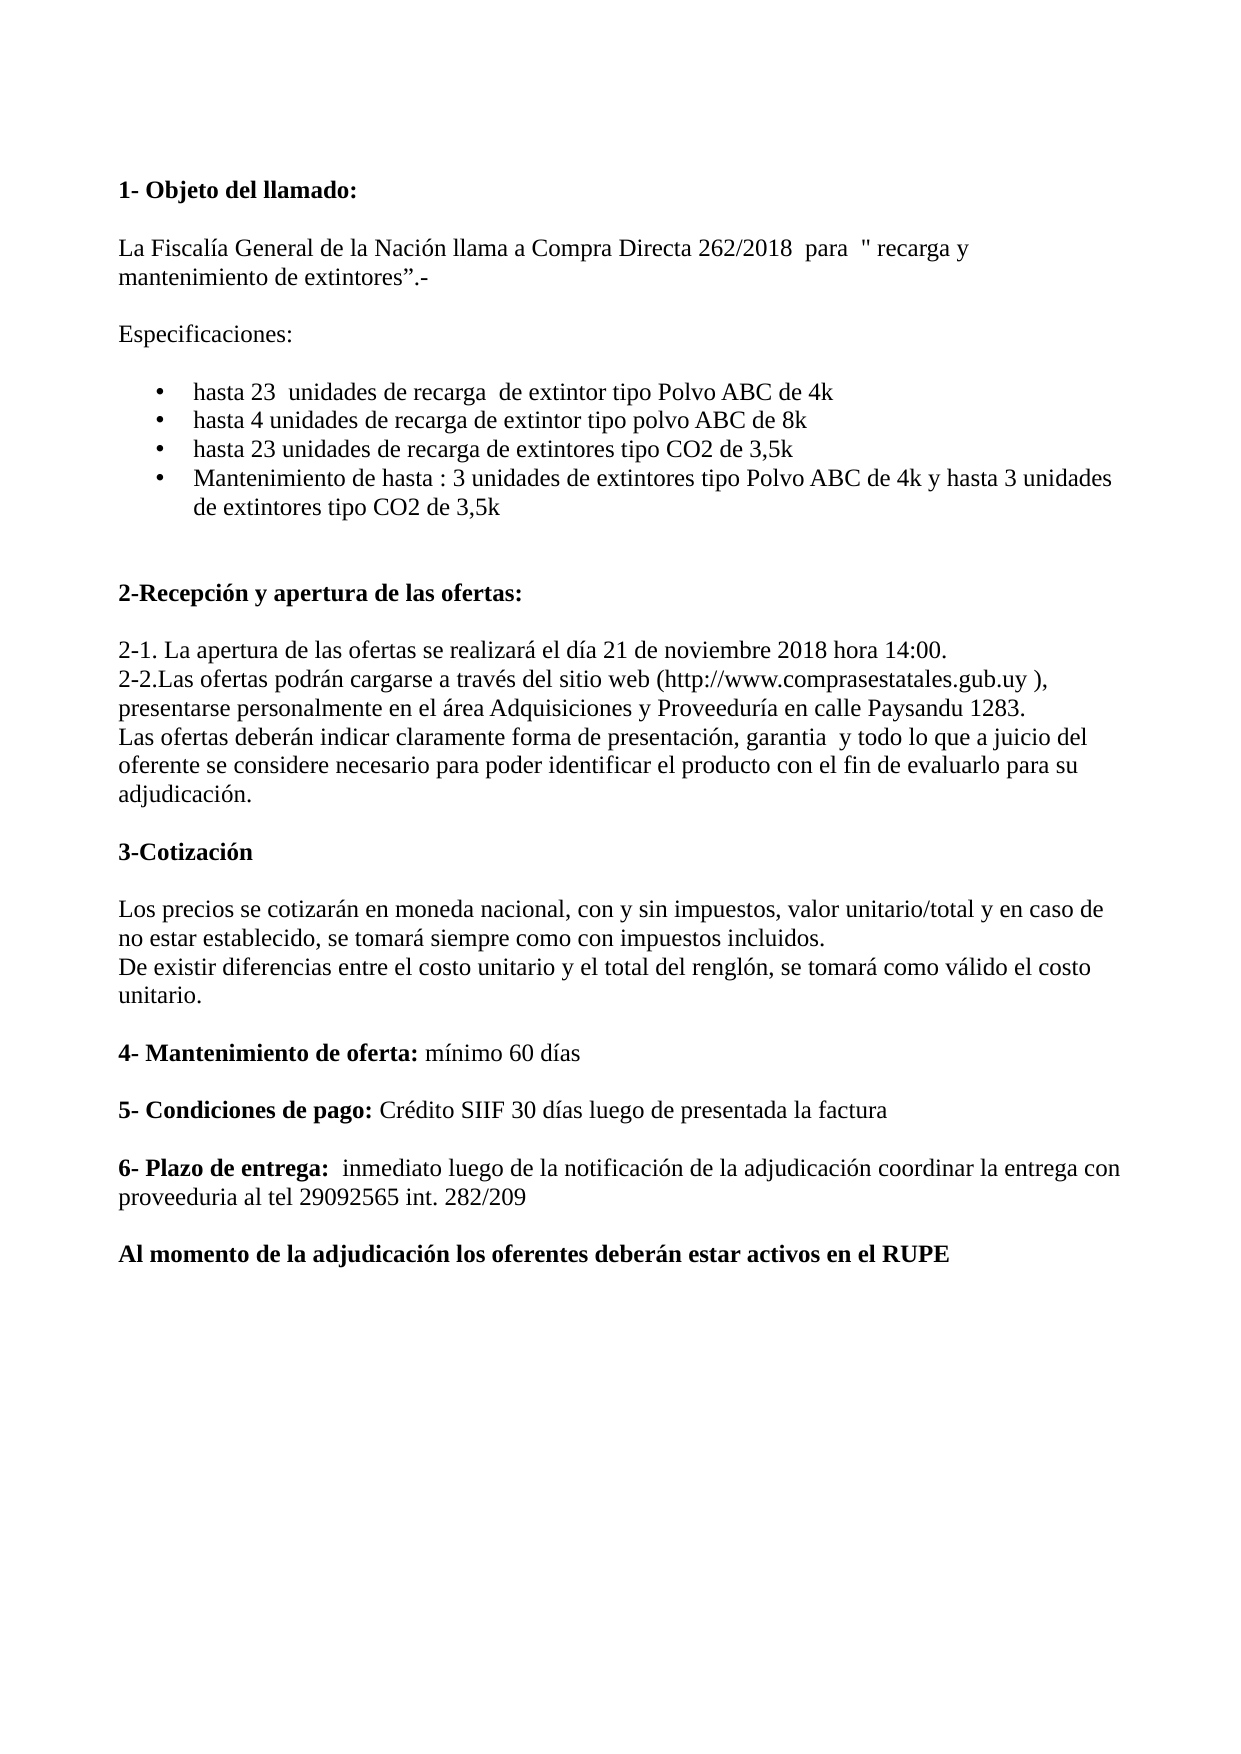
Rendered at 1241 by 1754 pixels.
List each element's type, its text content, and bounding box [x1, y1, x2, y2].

list hasta 23 unidades de recarga de extintor tipo Polvo ABC de 4k [156, 377, 1122, 406]
list hasta 4 unidades de recarga de extintor tipo polvo ABC de 8k [156, 406, 1122, 434]
text La Fiscalía General de la Nación llama a Compra Directa 262/2018 para " recarga y mantenimiento de extintores”.- [118, 233, 1122, 291]
text 6- Plazo de entrega: inmediato luego de la notificación de la adjudicación coordinar la entrega con proveeduria al tel 29092565 int. 282/209 [118, 1153, 1122, 1211]
list hasta 23 unidades de recarga de extintores tipo CO2 de 3,5k [156, 434, 1122, 463]
text 1- Objeto del llamado: [118, 176, 1122, 204]
text 2-Recepción y apertura de las ofertas: [118, 578, 1122, 607]
text 2-1. La apertura de las ofertas se realizará el día 21 de noviembre 2018 hora 14:00. [118, 636, 1122, 664]
text De existir diferencias entre el costo unitario y el total del renglón, se tomará como válido el costo [118, 952, 1122, 981]
text 5- Condiciones de pago: Crédito SIIF 30 días luego de presentada la factura [118, 1096, 1122, 1124]
text Especificaciones: [118, 319, 1122, 348]
list Mantenimiento de hasta : 3 unidades de extintores tipo Polvo ABC de 4k y hasta 3 unidades de extintores tipo CO2 de 3,5k [156, 463, 1122, 521]
text presentarse personalmente en el área Adquisiciones y Proveeduría en calle Paysandu 1283. [118, 693, 1122, 722]
text unitario. [118, 981, 1122, 1009]
text no estar establecido, se tomará siempre como con impuestos incluidos. [118, 923, 1122, 952]
text Los precios se cotizarán en moneda nacional, con y sin impuestos, valor unitario/total y en caso de [118, 894, 1122, 923]
text 3-Cotización [118, 837, 1122, 866]
text Al momento de la adjudicación los oferentes deberán estar activos en el RUPE [118, 1239, 1122, 1268]
text 4- Mantenimiento de oferta: mínimo 60 días [118, 1038, 1122, 1067]
text Las ofertas deberán indicar claramente forma de presentación, garantia y todo lo que a juicio del oferente se considere necesario para poder identificar el producto con el fin de evaluarlo para su adjudicación. [118, 722, 1122, 808]
text 2-2.Las ofertas podrán cargarse a través del sitio web (http://www.comprasestatales.gub.uy ), [118, 664, 1122, 693]
